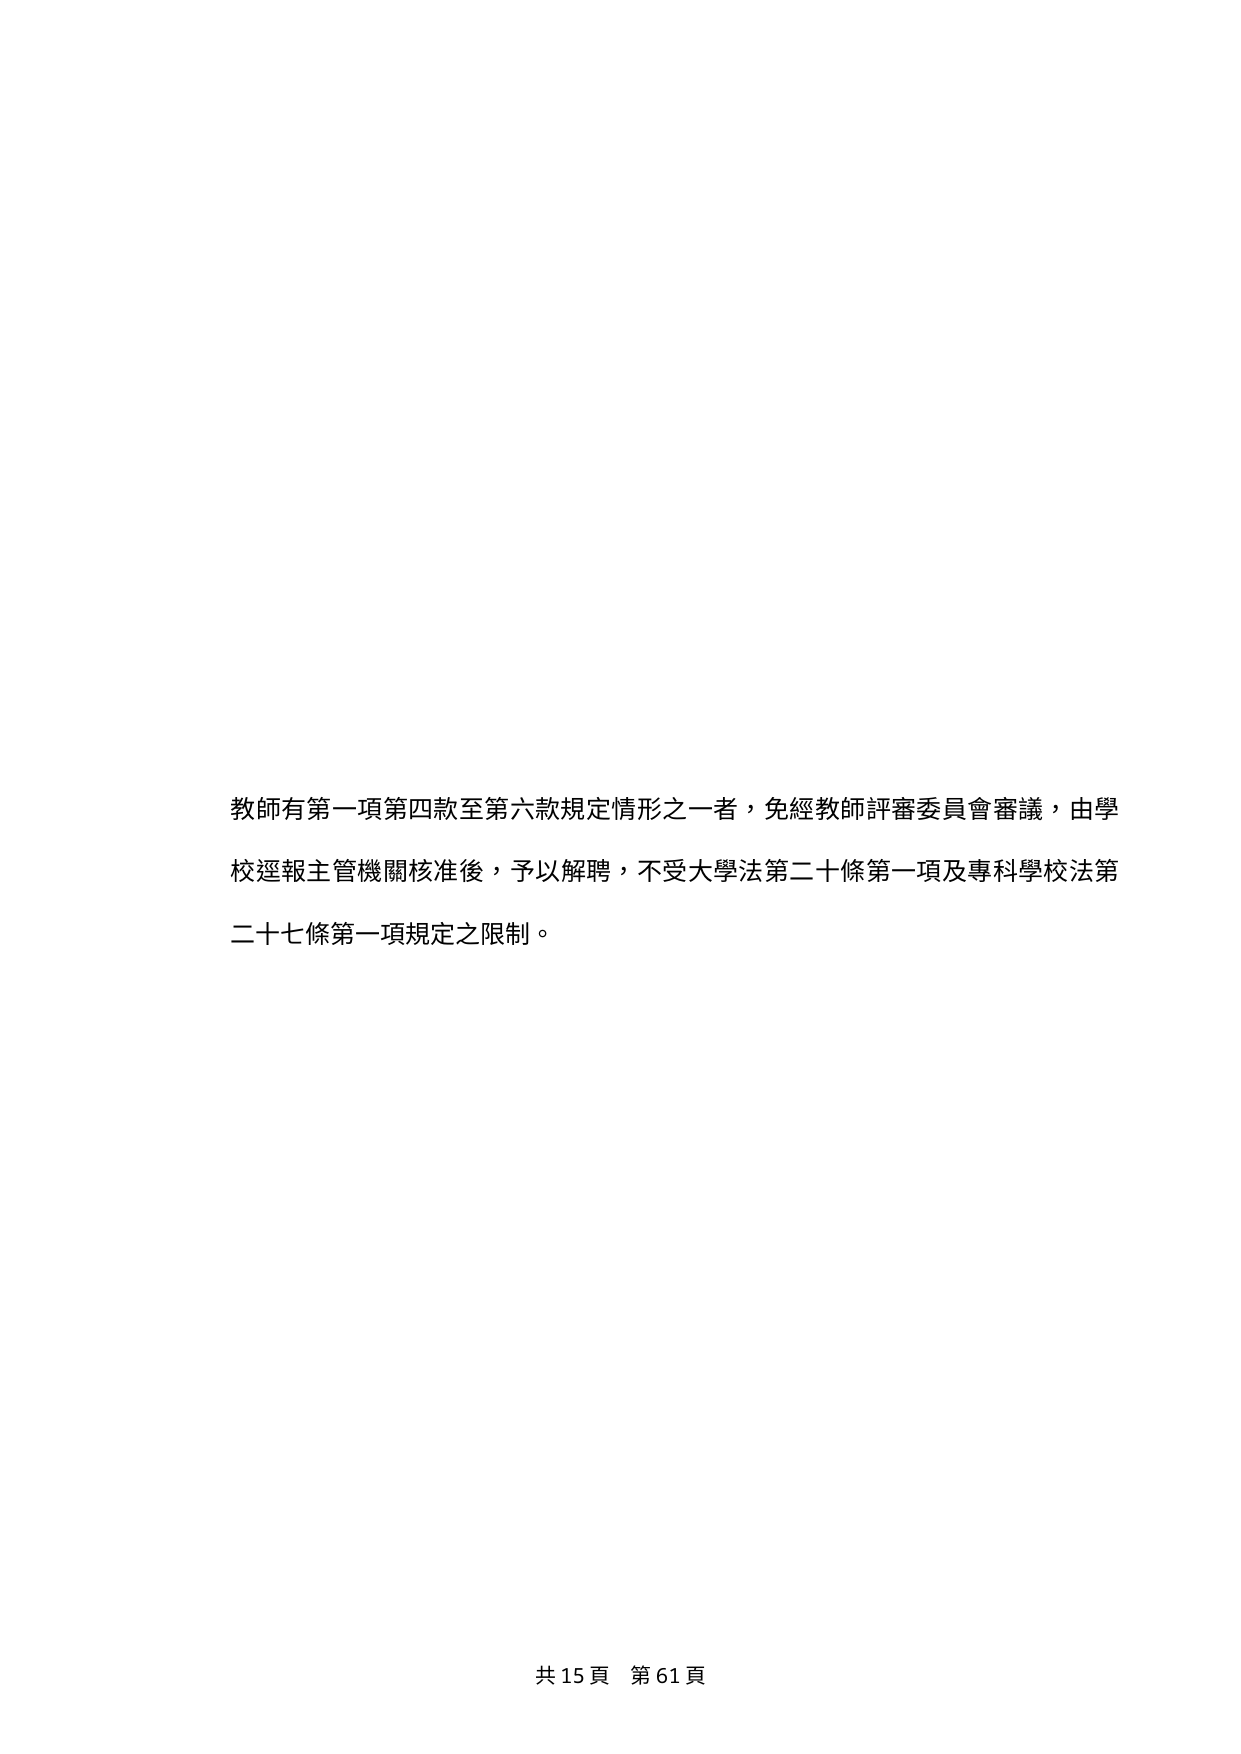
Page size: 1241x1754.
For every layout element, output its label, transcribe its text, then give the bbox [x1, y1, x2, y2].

text 教師有第一項第四款至第六款規定情形之一者，免經教師評審委員會審議，由學校逕報主管機關核准後，予以解聘，不受大學法第二十條第一項及專科學校法第二十七條第一項規定之限制。 [230, 766, 1122, 953]
